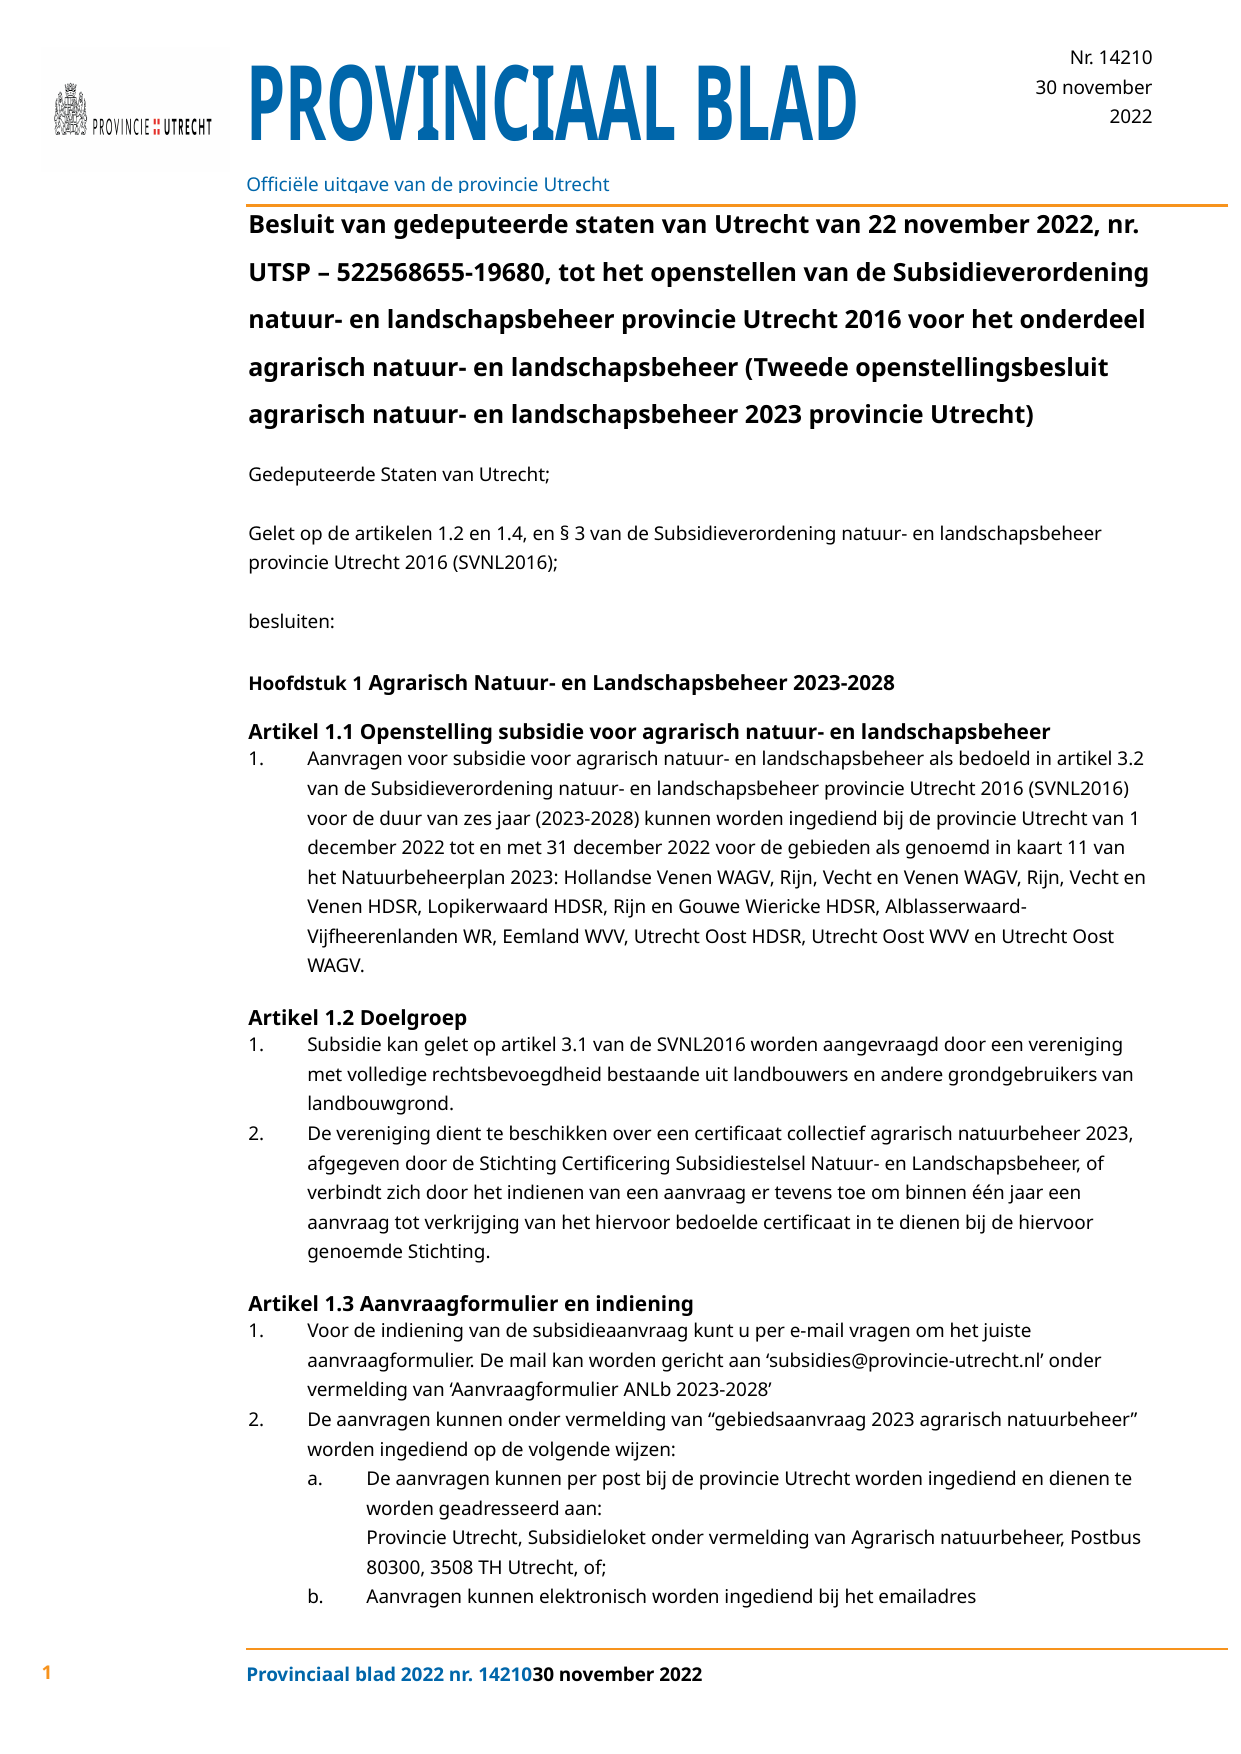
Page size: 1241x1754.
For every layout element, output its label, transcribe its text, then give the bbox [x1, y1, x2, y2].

text besluiten: [248, 609, 1152, 634]
list De vereniging dient te beschikken over een certificaat collectief agrarisch natuurbeheer 2023, afgegeven door de Stichting Certificering Subsidiestelsel Natuur- en Landschapsbeheer, of verbindt zich door het indienen van een aanvraag er tevens toe om binnen één jaar een aanvraag tot verkrijging van het hiervoor bedoelde certificaat in te dienen bij de hiervoor genoemde Stichting. [248, 1120, 1152, 1264]
list Voor de indiening van de subsidieaanvraag kunt u per e-mail vragen om het juiste aanvraagformulier. De mail kan worden gericht aan ‘subsidies@provincie-utrecht.nl’ onder vermelding van ‘Aanvraagformulier ANLb 2023-2028’ [248, 1317, 1152, 1402]
list Aanvragen kunnen elektronisch worden ingediend bij het emailadres [307, 1584, 1152, 1609]
text Gedeputeerde Staten van Utrecht; [248, 461, 1152, 486]
text Artikel 1.2 Doelgroep [248, 1003, 1152, 1031]
text Gelet op de artikelen 1.2 en 1.4, en § 3 van de Subsidieverordening natuur- en landschapsbeheer provincie Utrecht 2016 (SVNL2016); [248, 520, 1152, 575]
text Artikel 1.1 Openstelling subsidie voor agrarisch natuur- en landschapsbeheer [248, 717, 1152, 746]
list De aanvragen kunnen onder vermelding van “gebiedsaanvraag 2023 agrarisch natuurbeheer” worden ingediend op de volgende wijzen: [248, 1406, 1152, 1461]
text Hoofdstuk 1 Agrarisch Natuur- en Landschapsbeheer 2023-2028 [248, 668, 1152, 696]
list Subsidie kan gelet op artikel 3.1 van de SVNL2016 worden aangevraagd door een vereniging met volledige rechtsbevoegdheid bestaande uit landbouwers en andere grondgebruikers van landbouwgrond. [248, 1031, 1152, 1116]
text Artikel 1.3 Aanvraagformulier en indiening [248, 1289, 1152, 1317]
list Aanvragen voor subsidie voor agrarisch natuur- en landschapsbeheer als bedoeld in artikel 3.2 van de Subsidieverordening natuur- en landschapsbeheer provincie Utrecht 2016 (SVNL2016) voor de duur van zes jaar (2023-2028) kunnen worden ingediend bij de provincie Utrecht van 1 december 2022 tot en met 31 december 2022 voor de gebieden als genoemd in kaart 11 van het Natuurbeheerplan 2023: Hollandse Venen WAGV, Rijn, Vecht en Venen WAGV, Rijn, Vecht en Venen HDSR, Lopikerwaard HDSR, Rijn en Gouwe Wiericke HDSR, Alblasserwaard-Vijfheerenlanden WR, Eemland WVV, Utrecht Oost HDSR, Utrecht Oost WVV en Utrecht Oost WAGV. [248, 746, 1152, 978]
text Besluit van gedeputeerde staten van Utrecht van 22 november 2022, nr. UTSP – 522568655-19680, tot het openstellen van de Subsidieverordening natuur- en landschapsbeheer provincie Utrecht 2016 voor het onderdeel agrarisch natuur- en landschapsbeheer (Tweede openstellingsbesluit agrarisch natuur- en landschapsbeheer 2023 provincie Utrecht) [248, 207, 1152, 431]
list De aanvragen kunnen per post bij de provincie Utrecht worden ingediend en dienen te worden geadresseerd aan: [307, 1465, 1152, 1521]
picture [41, 47, 231, 172]
list Provincie Utrecht, Subsidieloket onder vermelding van Agrarisch natuurbeheer, Postbus 80300, 3508 TH Utrecht, of; [307, 1524, 1152, 1580]
